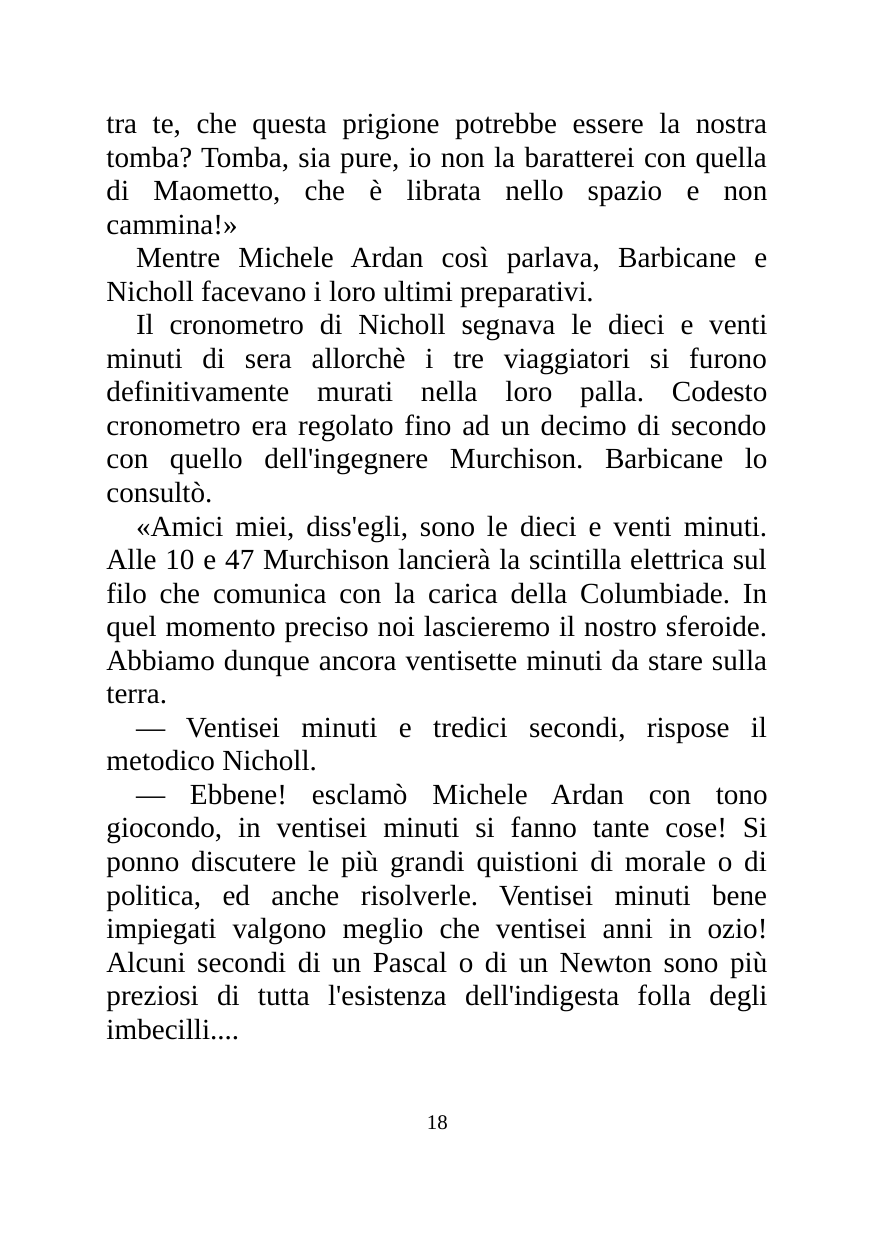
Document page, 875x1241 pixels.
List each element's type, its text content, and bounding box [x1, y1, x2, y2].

text «Amici miei, diss'egli, sono le dieci e venti minuti. Alle 10 e 47 Murchison lancierà la scintilla elettrica sul filo che comunica con la carica della Columbiade. In quel momento preciso noi lascieremo il nostro sferoide. Abbiamo dunque ancora ventisette minuti da stare sulla terra. [106, 509, 768, 710]
text Il cronometro di Nicholl segnava le dieci e venti minuti di sera allorchè i tre viaggiatori si furono definitivamente murati nella loro palla. Codesto cronometro era regolato fino ad un decimo di secondo con quello dell'ingegnere Murchison. Barbicane lo consultò. [106, 307, 768, 509]
text Mentre Michele Ardan così parlava, Barbicane e Nicholl facevano i loro ultimi preparativi. [106, 240, 768, 307]
text — Ebbene! esclamò Michele Ardan con tono giocondo, in ventisei minuti si fanno tante cose! Si ponno discutere le più grandi quistioni di morale o di politica, ed anche risolverle. Ventisei minuti bene impiegati valgono meglio che ventisei anni in ozio! Alcuni secondi di un Pascal o di un Newton sono più preziosi di tutta l'esistenza dell'indigesta folla degli imbecilli.... [106, 777, 768, 1045]
text — Ventisei minuti e tredici secondi, rispose il metodico Nicholl. [106, 710, 768, 777]
text tra te, che questa prigione potrebbe essere la nostra tomba? Tomba, sia pure, io non la baratterei con quella di Maometto, che è librata nello spazio e non cammina!» [106, 106, 768, 240]
